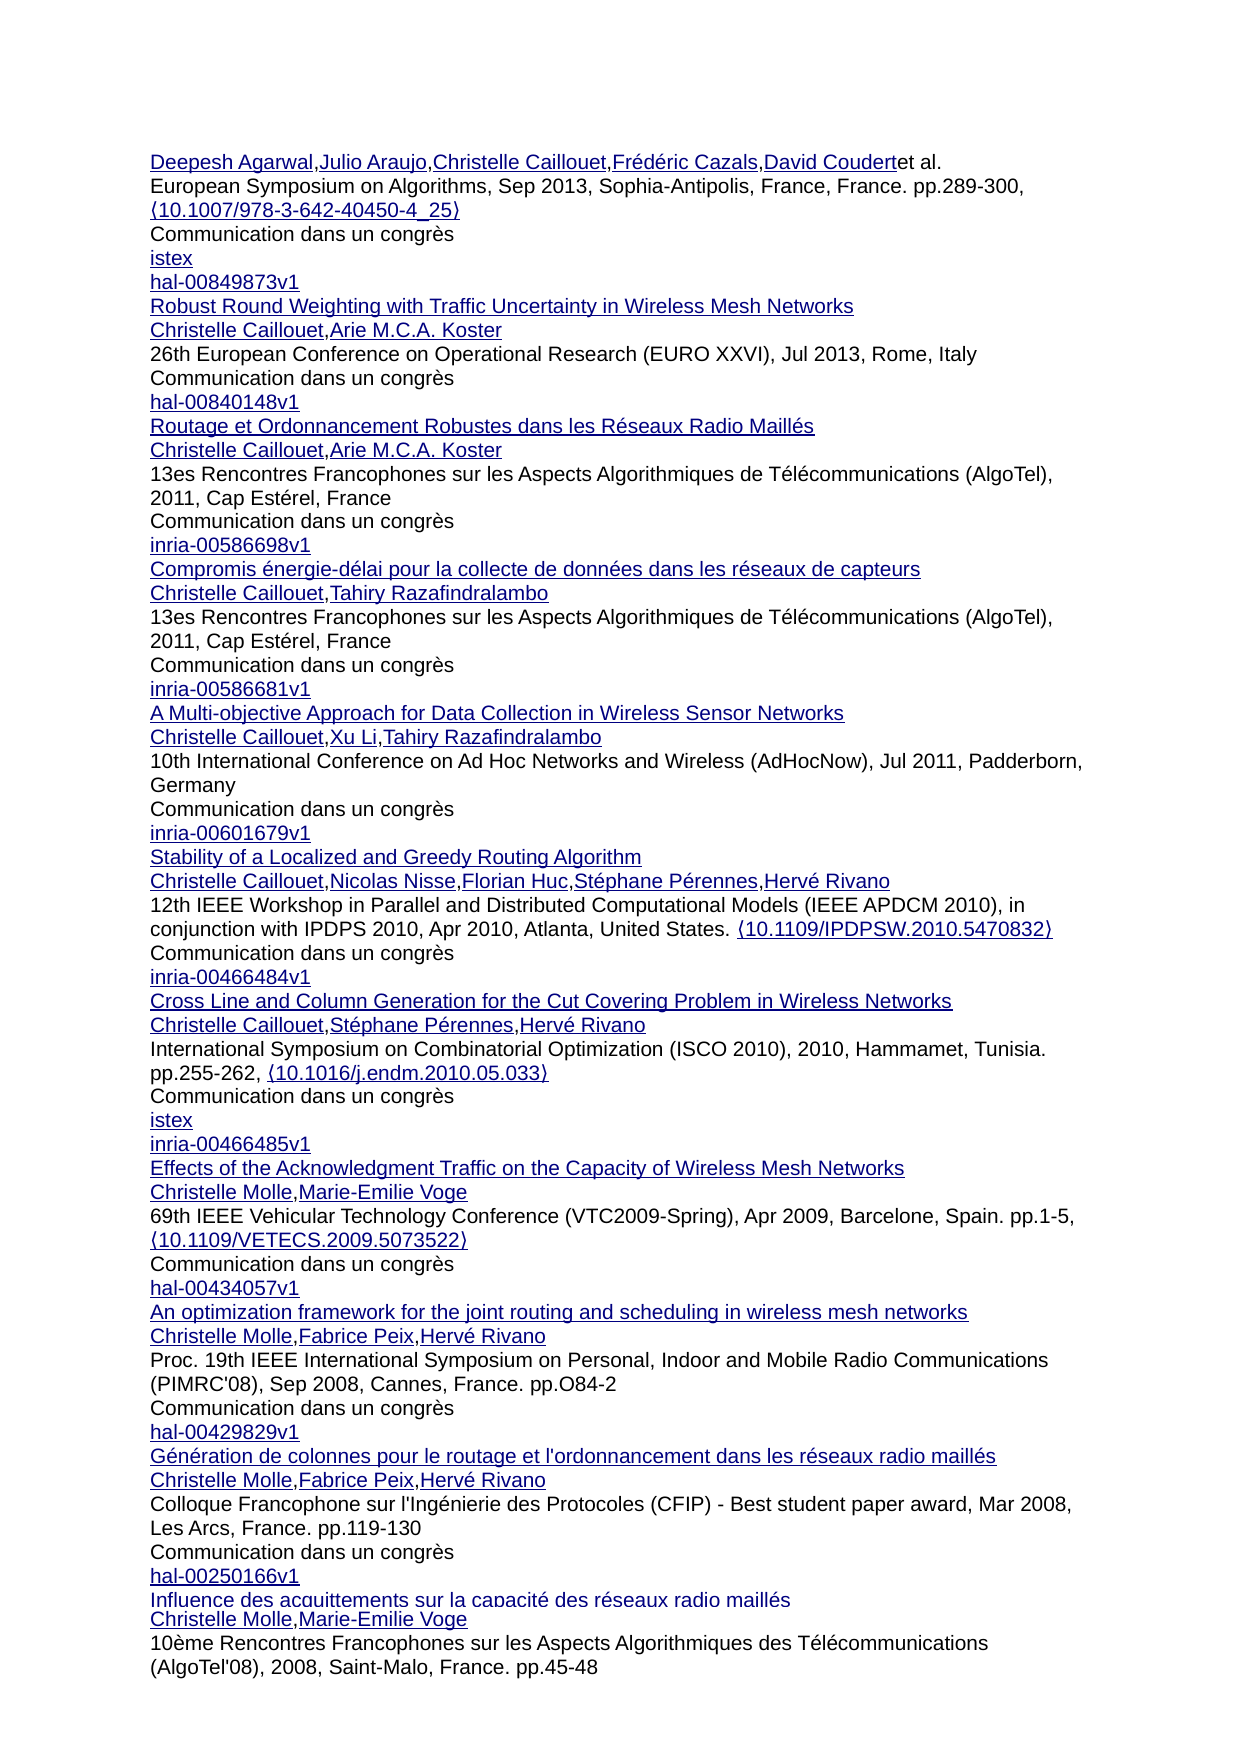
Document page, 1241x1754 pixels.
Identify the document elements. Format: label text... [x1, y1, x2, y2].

table_cell Compromis énergie-délai pour la collecte de données dans les réseaux de capteurs Christelle Caillouet,Tahiry Razafindralambo 13es Rencontres Francophones sur les Aspects Algorithmiques de Télécommunications (AlgoTel), 2011, Cap Estérel, France Communication dans un congrès inria-00586681v1 [150, 557, 1090, 701]
table_cell Effects of the Acknowledgment Traffic on the Capacity of Wireless Mesh Networks Christelle Molle,Marie-Emilie Voge 69th IEEE Vehicular Technology Conference (VTC2009-Spring), Apr 2009, Barcelone, Spain. pp.1-5, ⟨10.1109/VETECS.2009.5073522⟩ Communication dans un congrès hal-00434057v1 [150, 1156, 1090, 1300]
table_cell Robust Round Weighting with Traffic Uncertainty in Wireless Mesh Networks Christelle Caillouet,Arie M.C.A. Koster 26th European Conference on Operational Research (EURO XXVI), Jul 2013, Rome, Italy Communication dans un congrès hal-00840148v1 [150, 294, 1090, 413]
table_cell A Multi-objective Approach for Data Collection in Wireless Sensor Networks Christelle Caillouet,Xu Li,Tahiry Razafindralambo 10th International Conference on Ad Hoc Networks and Wireless (AdHocNow), Jul 2011, Padderborn, Germany Communication dans un congrès inria-00601679v1 [150, 701, 1090, 845]
table_cell Deepesh Agarwal,Julio Araujo,Christelle Caillouet,Frédéric Cazals,David Coudertet al. European Symposium on Algorithms, Sep 2013, Sophia-Antipolis, France, France. pp.289-300, ⟨10.1007/978-3-642-40450-4_25⟩ Communication dans un congrès istex hal-00849873v1 [150, 150, 1090, 294]
table_cell Génération de colonnes pour le routage et l'ordonnancement dans les réseaux radio maillés Christelle Molle,Fabrice Peix,Hervé Rivano Colloque Francophone sur l'Ingénierie des Protocoles (CFIP) - Best student paper award, Mar 2008, Les Arcs, France. pp.119-130 Communication dans un congrès hal-00250166v1 [150, 1444, 1090, 1587]
table_cell Cross Line and Column Generation for the Cut Covering Problem in Wireless Networks Christelle Caillouet,Stéphane Pérennes,Hervé Rivano International Symposium on Combinatorial Optimization (ISCO 2010), 2010, Hammamet, Tunisia. pp.255-262, ⟨10.1016/j.endm.2010.05.033⟩ Communication dans un congrès istex inria-00466485v1 [150, 989, 1090, 1156]
table_cell Routage et Ordonnancement Robustes dans les Réseaux Radio Maillés Christelle Caillouet,Arie M.C.A. Koster 13es Rencontres Francophones sur les Aspects Algorithmiques de Télécommunications (AlgoTel), 2011, Cap Estérel, France Communication dans un congrès inria-00586698v1 [150, 414, 1090, 557]
table_cell Stability of a Localized and Greedy Routing Algorithm Christelle Caillouet,Nicolas Nisse,Florian Huc,Stéphane Pérennes,Hervé Rivano 12th IEEE Workshop in Parallel and Distributed Computational Models (IEEE APDCM 2010), in conjunction with IPDPS 2010, Apr 2010, Atlanta, United States. ⟨10.1109/IPDPSW.2010.5470832⟩ Communication dans un congrès inria-00466484v1 [150, 845, 1090, 988]
table_cell An optimization framework for the joint routing and scheduling in wireless mesh networks Christelle Molle,Fabrice Peix,Hervé Rivano Proc. 19th IEEE International Symposium on Personal, Indoor and Mobile Radio Communications (PIMRC'08), Sep 2008, Cannes, France. pp.O84-2 Communication dans un congrès hal-00429829v1 [150, 1300, 1090, 1444]
table_cell Influence des acquittements sur la capacité des réseaux radio maillés Christelle Molle,Marie-Emilie Voge 10ème Rencontres Francophones sur les Aspects Algorithmiques des Télécommunications (AlgoTel'08), 2008, Saint-Malo, France. pp.45-48 [150, 1588, 1090, 1679]
